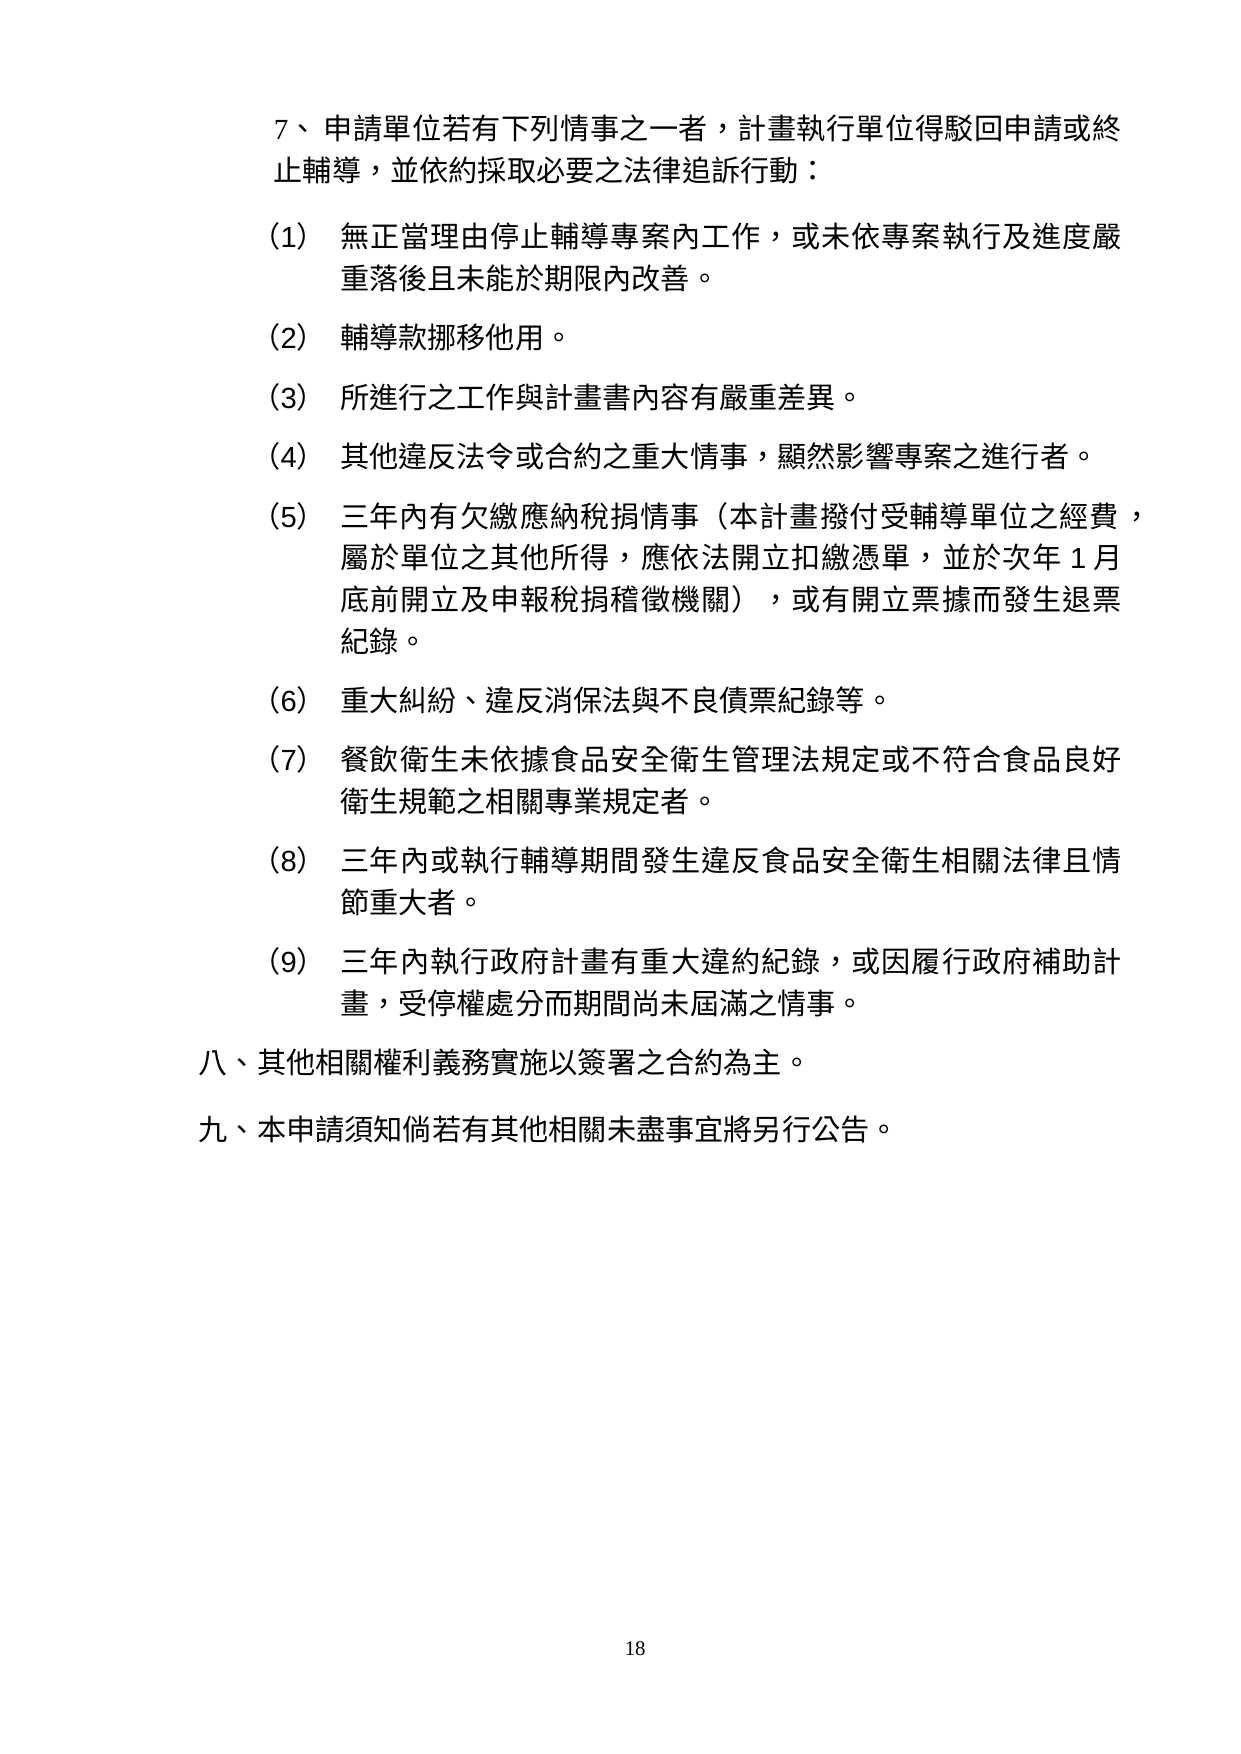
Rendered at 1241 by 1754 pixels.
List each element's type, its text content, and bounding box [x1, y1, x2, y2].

list 其他違反法令或合約之重大情事，顯然影響專案之進行者。 [251, 434, 1122, 476]
text 八、其他相關權利義務實施以簽署之合約為主。 [198, 1041, 1122, 1082]
text 九、本申請須知倘若有其他相關未盡事宜將另行公告。 [198, 1107, 1122, 1149]
list 三年內執行政府計畫有重大違約紀錄，或因履行政府補助計畫，受停權處分而期間尚未屆滿之情事。 [251, 939, 1122, 1023]
list 申請單位若有下列情事之一者，計畫執行單位得駁回申請或終止輔導，並依約採取必要之法律追訴行動： [273, 106, 1122, 189]
list 重大糾紛、違反消保法與不良債票紀錄等。 [251, 678, 1122, 720]
list 三年內或執行輔導期間發生違反食品安全衛生相關法律且情節重大者。 [251, 838, 1122, 922]
list 無正當理由停止輔導專案內工作，或未依專案執行及進度嚴重落後且未能於期限內改善。 [251, 214, 1122, 298]
list 三年內有欠繳應納稅捐情事（本計畫撥付受輔導單位之經費，屬於單位之其他所得，應依法開立扣繳憑單，並於次年1月底前開立及申報稅捐稽徵機關），或有開立票據而發生退票紀錄。 [251, 494, 1122, 660]
list 輔導款挪移他用。 [251, 316, 1122, 357]
list 所進行之工作與計畫書內容有嚴重差異。 [251, 375, 1122, 417]
list 餐飲衛生未依據食品安全衛生管理法規定或不符合食品良好衛生規範之相關專業規定者。 [251, 737, 1122, 821]
